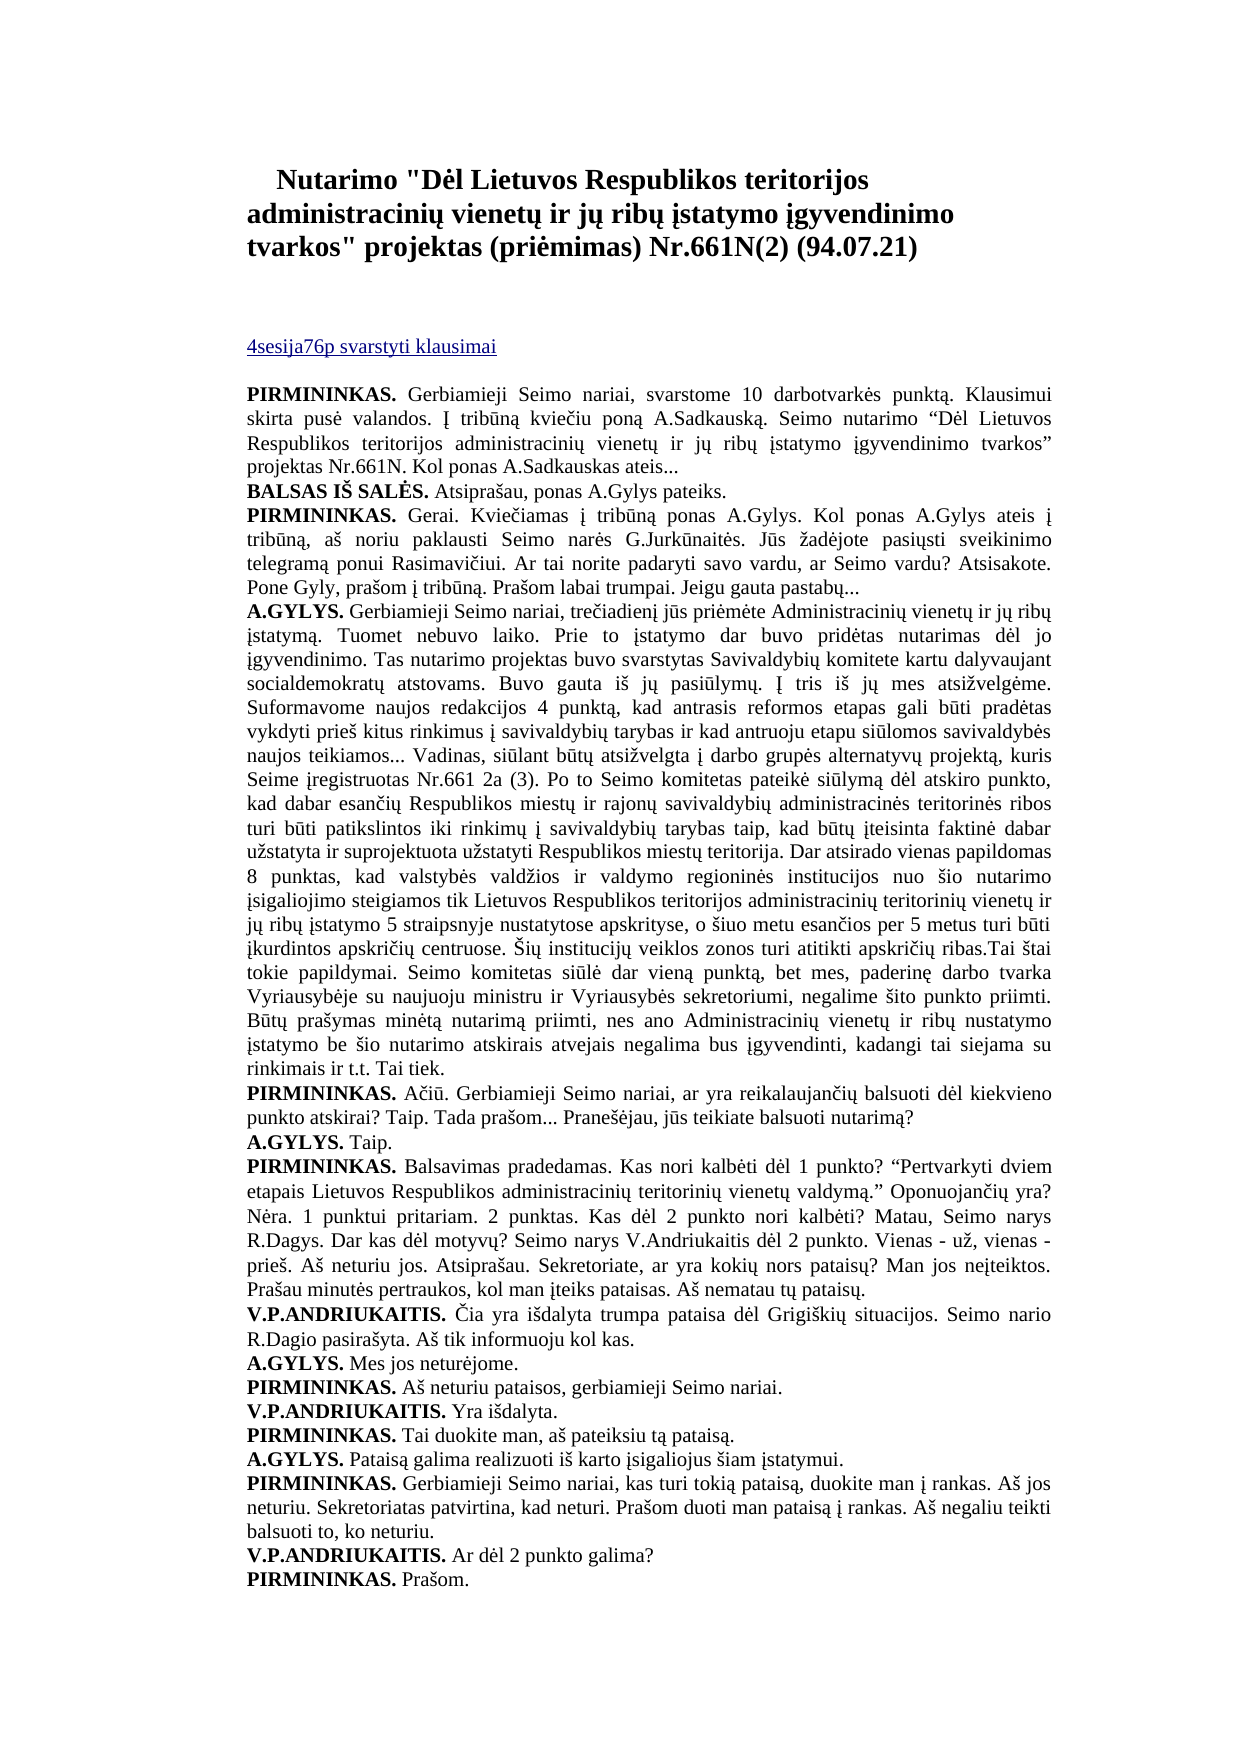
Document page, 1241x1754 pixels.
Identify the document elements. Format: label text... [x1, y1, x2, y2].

text A.GYLYS. Taip. [247, 1129, 1053, 1154]
text A.GYLYS. Mes jos neturėjome. [247, 1351, 1053, 1374]
text V.P.ANDRIUKAITIS. Ar dėl 2 punkto galima? [247, 1543, 1053, 1567]
text V.P.ANDRIUKAITIS. Yra išdalyta. [247, 1399, 1053, 1423]
text PIRMININKAS. Ačiū. Gerbiamieji Seimo nariai, ar yra reikalaujančių balsuoti dėl kiekvieno punkto atskirai? Taip. Tada prašom... Pranešėjau, jūs teikiate balsuoti nutarimą? [247, 1080, 1053, 1129]
text PIRMININKAS. Gerbiamieji Seimo nariai, kas turi tokią pataisą, duokite man į rankas. Aš jos neturiu. Sekretoriatas patvirtina, kad neturi. Prašom duoti man pataisą į rankas. Aš negaliu teikti balsuoti to, ko neturiu. [247, 1471, 1053, 1543]
text BALSAS IŠ SALĖS. Atsiprašau, ponas A.Gylys pateiks. [247, 478, 1053, 503]
text PIRMININKAS. Gerai. Kviečiamas į tribūną ponas A.Gylys. Kol ponas A.Gylys ateis į tribūną, aš noriu paklausti Seimo narės G.Jurkūnaitės. Jūs žadėjote pasiųsti sveikinimo telegramą ponui Rasimavičiui. Ar tai norite padaryti savo vardu, ar Seimo vardu? Atsisakote. Pone Gyly, prašom į tribūną. Prašom labai trumpai. Jeigu gauta pastabų... [247, 503, 1053, 599]
text A.GYLYS. Gerbiamieji Seimo nariai, trečiadienį jūs priėmėte Administracinių vienetų ir jų ribų įstatymą. Tuomet nebuvo laiko. Prie to įstatymo dar buvo pridėtas nutarimas dėl jo įgyvendinimo. Tas nutarimo projektas buvo svarstytas Savivaldybių komitete kartu dalyvaujant socialdemokratų atstovams. Buvo gauta iš jų pasiūlymų. Į tris iš jų mes atsižvelgėme. Suformavome naujos redakcijos 4 punktą, kad antrasis reformos etapas gali būti pradėtas vykdyti prieš kitus rinkimus į savivaldybių tarybas ir kad antruoju etapu siūlomos savivaldybės naujos teikiamos... Vadinas, siūlant būtų atsižvelgta į darbo grupės alternatyvų projektą, kuris Seime įregistruotas Nr.661 2a (3). Po to Seimo komitetas pateikė siūlymą dėl atskiro punkto, kad dabar esančių Respublikos miestų ir rajonų savivaldybių administracinės teritorinės ribos turi būti patikslintos iki rinkimų į savivaldybių tarybas taip, kad būtų įteisinta faktinė dabar užstatyta ir suprojektuota užstatyti Respublikos miestų teritorija. Dar atsirado vienas papildomas 8 punktas, kad valstybės valdžios ir valdymo regioninės institucijos nuo šio nutarimo įsigaliojimo steigiamos tik Lietuvos Respublikos teritorijos administracinių teritorinių vienetų ir jų ribų įstatymo 5 straipsnyje nustatytose apskrityse, o šiuo metu esančios per 5 metus turi būti įkurdintos apskričių centruose. Šių institucijų veiklos zonos turi atitikti apskričių ribas.Tai štai tokie papildymai. Seimo komitetas siūlė dar vieną punktą, bet mes, paderinę darbo tvarka Vyriausybėje su naujuoju ministru ir Vyriausybės sekretoriumi, negalime šito punkto priimti. Būtų prašymas minėtą nutarimą priimti, nes ano Administracinių vienetų ir ribų nustatymo įstatymo be šio nutarimo atskirais atvejais negalima bus įgyvendinti, kadangi tai siejama su rinkimais ir t.t. Tai tiek. [247, 599, 1053, 1080]
text PIRMININKAS. Aš neturiu pataisos, gerbiamieji Seimo nariai. [247, 1374, 1053, 1399]
text PIRMININKAS. Gerbiamieji Seimo nariai, svarstome 10 darbotvarkės punktą. Klausimui skirta pusė valandos. Į tribūną kviečiu poną A.Sadkauską. Seimo nutarimo “Dėl Lietuvos Respublikos teritorijos administracinių vienetų ir jų ribų įstatymo įgyvendinimo tvarkos” projektas Nr.661N. Kol ponas A.Sadkauskas ateis... [247, 382, 1053, 478]
text V.P.ANDRIUKAITIS. Čia yra išdalyta trumpa pataisa dėl Grigiškių situacijos. Seimo nario R.Dagio pasirašyta. Aš tik informuoju kol kas. [247, 1301, 1053, 1351]
text 4sesija76p svarstyti klausimai [247, 334, 1053, 358]
text PIRMININKAS. Tai duokite man, aš pateiksiu tą pataisą. [247, 1423, 1053, 1447]
text PIRMININKAS. Balsavimas pradedamas. Kas nori kalbėti dėl 1 punkto? “Pertvarkyti dviem etapais Lietuvos Respublikos administracinių teritorinių vienetų valdymą.” Oponuojančių yra? Nėra. 1 punktui pritariam. 2 punktas. Kas dėl 2 punkto nori kalbėti? Matau, Seimo narys R.Dagys. Dar kas dėl motyvų? Seimo narys V.Andriukaitis dėl 2 punkto. Vienas - už, vienas - prieš. Aš neturiu jos. Atsiprašau. Sekretoriate, ar yra kokių nors pataisų? Man jos neįteiktos. Prašau minutės pertraukos, kol man įteiks pataisas. Aš nematau tų pataisų. [247, 1154, 1053, 1301]
text Nutarimo "Dėl Lietuvos Respublikos teritorijos administracinių vienetų ir jų ribų įstatymo įgyvendinimo tvarkos" projektas (priėmimas) Nr.661N(2) (94.07.21) [247, 162, 1053, 263]
text A.GYLYS. Pataisą galima realizuoti iš karto įsigaliojus šiam įstatymui. [247, 1447, 1053, 1471]
text PIRMININKAS. Prašom. [247, 1567, 1053, 1591]
